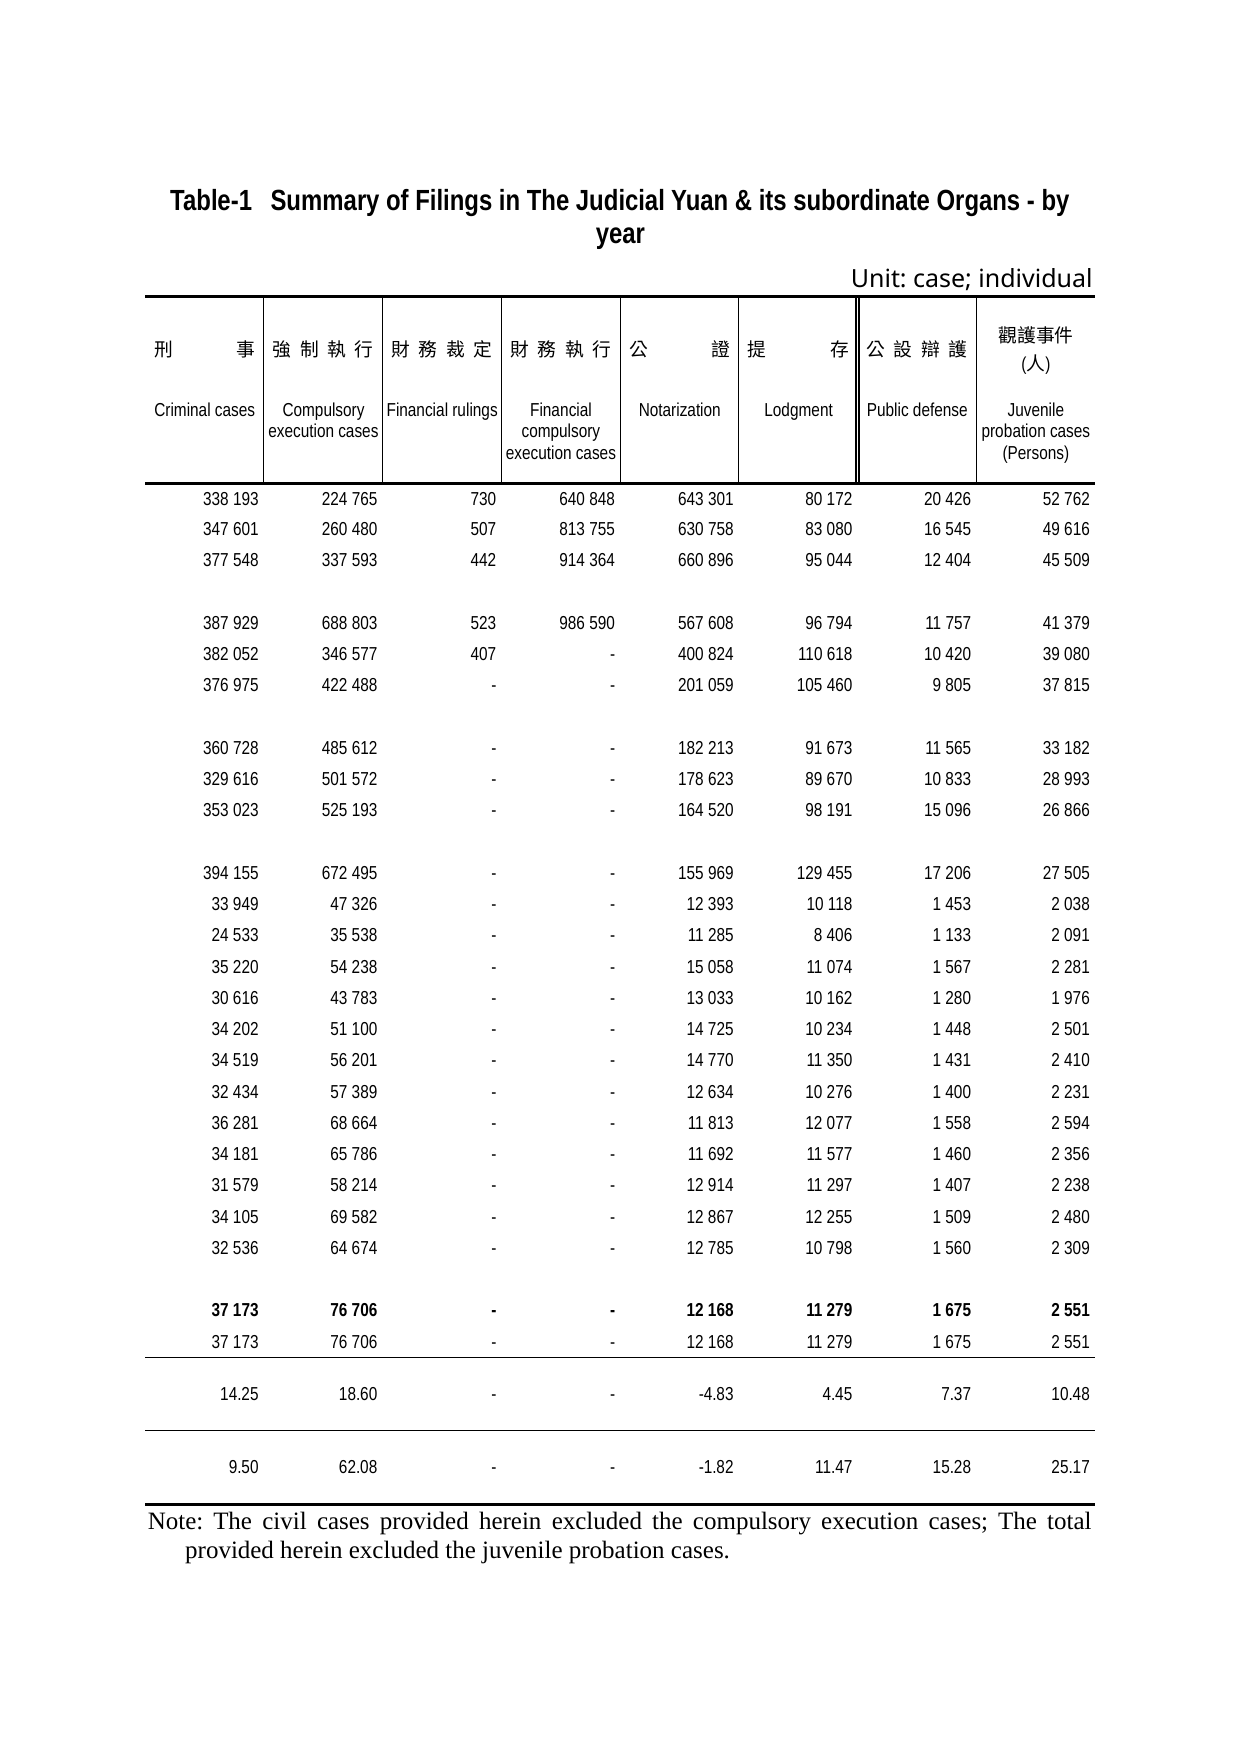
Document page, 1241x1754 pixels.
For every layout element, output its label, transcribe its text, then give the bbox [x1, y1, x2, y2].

table_cell 129 455 [739, 857, 858, 888]
table_cell 11 813 [620, 1107, 739, 1138]
table_cell 105 460 [739, 670, 858, 701]
table_cell 12 785 [620, 1232, 739, 1263]
table_cell 2 238 [976, 1170, 1095, 1201]
table_header 觀護事件 (人) [977, 298, 1095, 399]
text Table-1 Summary of Filings in The Judicial Yuan & its subordinate Organs - by year [148, 183, 1092, 250]
table_cell 394 155 [145, 857, 264, 888]
table_cell [383, 1263, 501, 1294]
table_cell 1 448 [858, 1013, 976, 1044]
table_cell 2 551 [976, 1295, 1095, 1326]
table_cell Notarization [621, 399, 738, 482]
table_cell 14 725 [620, 1013, 739, 1044]
table_cell 18.60 [264, 1358, 383, 1430]
table_cell 224 765 [264, 485, 383, 513]
table_header 強制執行 [264, 298, 382, 399]
table_cell 10 833 [858, 763, 976, 794]
table_cell [739, 826, 858, 857]
table_cell 10 420 [858, 638, 976, 669]
table_cell 1 509 [858, 1201, 976, 1232]
table_cell 164 520 [620, 795, 739, 826]
table_cell 1 453 [858, 888, 976, 919]
table_cell -1.82 [620, 1431, 739, 1503]
table_cell - [383, 951, 501, 982]
table_cell 442 [383, 545, 501, 576]
table_cell 11 279 [739, 1326, 858, 1357]
table_cell Juvenile probation cases (Persons) [977, 399, 1095, 482]
table_cell - [383, 1076, 501, 1107]
table_cell 387 929 [145, 607, 264, 638]
table_cell 37 815 [976, 670, 1095, 701]
table_cell - [501, 857, 620, 888]
table_cell 11 565 [858, 732, 976, 763]
table_cell - [383, 1201, 501, 1232]
table_cell 65 786 [264, 1138, 383, 1169]
table_cell - [501, 1076, 620, 1107]
table_cell 10 118 [739, 888, 858, 919]
table_cell 14.25 [145, 1358, 264, 1430]
table_cell [976, 701, 1095, 732]
table_cell Financial compulsory execution cases [502, 399, 620, 482]
table_cell 45 509 [976, 545, 1095, 576]
table_cell [264, 701, 383, 732]
table_cell - [501, 1295, 620, 1326]
table_cell 346 577 [264, 638, 383, 669]
table_cell [620, 701, 739, 732]
table_cell - [501, 920, 620, 951]
table_cell 110 618 [739, 638, 858, 669]
table_cell 2 501 [976, 1013, 1095, 1044]
table_cell 12 168 [620, 1295, 739, 1326]
table_cell [145, 1263, 264, 1294]
table_cell - [501, 638, 620, 669]
table_cell - [501, 1013, 620, 1044]
table_cell 89 670 [739, 763, 858, 794]
table_cell - [383, 1138, 501, 1169]
table_cell [383, 826, 501, 857]
table_cell 182 213 [620, 732, 739, 763]
table_cell [858, 1263, 976, 1294]
table_cell - [501, 1170, 620, 1201]
table_cell [383, 701, 501, 732]
table_cell [739, 1263, 858, 1294]
table_cell 12 168 [620, 1326, 739, 1357]
table_cell 338 193 [145, 485, 264, 513]
table_cell 155 969 [620, 857, 739, 888]
table_cell [501, 576, 620, 607]
table_cell 1 567 [858, 951, 976, 982]
table_cell 353 023 [145, 795, 264, 826]
table_cell - [501, 1326, 620, 1357]
table_cell 12 255 [739, 1201, 858, 1232]
table_cell 672 495 [264, 857, 383, 888]
table_cell 377 548 [145, 545, 264, 576]
table_cell 10.48 [976, 1358, 1095, 1430]
table_cell 260 480 [264, 513, 383, 544]
table_cell 37 173 [145, 1326, 264, 1357]
table_cell Criminal cases [145, 399, 263, 482]
table_cell - [501, 951, 620, 982]
table_cell 730 [383, 485, 501, 513]
table_cell 2 309 [976, 1232, 1095, 1263]
table_cell 10 276 [739, 1076, 858, 1107]
table_cell 76 706 [264, 1295, 383, 1326]
table_cell 501 572 [264, 763, 383, 794]
table_cell 382 052 [145, 638, 264, 669]
table_cell 12 393 [620, 888, 739, 919]
table_cell 16 545 [858, 513, 976, 544]
table_cell - [501, 1201, 620, 1232]
table_cell [264, 1263, 383, 1294]
table_cell 33 949 [145, 888, 264, 919]
table_cell -4.83 [620, 1358, 739, 1430]
table_cell 34 202 [145, 1013, 264, 1044]
table_cell [264, 826, 383, 857]
table_cell 28 993 [976, 763, 1095, 794]
table_cell Public defense [860, 399, 976, 482]
table_cell 2 356 [976, 1138, 1095, 1169]
table_header 財務執行 [502, 298, 620, 399]
table_header 財務裁定 [383, 298, 501, 399]
table_cell 2 091 [976, 920, 1095, 951]
table_cell 1 280 [858, 982, 976, 1013]
table_cell 15 058 [620, 951, 739, 982]
table_cell - [501, 1107, 620, 1138]
table_cell 69 582 [264, 1201, 383, 1232]
table_cell 51 100 [264, 1013, 383, 1044]
table_cell 34 105 [145, 1201, 264, 1232]
text Unit: case; individual [148, 260, 1092, 294]
table_cell 11 285 [620, 920, 739, 951]
table_cell [620, 1263, 739, 1294]
table_cell - [383, 1326, 501, 1357]
table_cell - [383, 1295, 501, 1326]
table_cell 813 755 [501, 513, 620, 544]
table_cell Financial rulings [383, 399, 501, 482]
table_header 公證 [621, 298, 738, 399]
table_cell 15.28 [858, 1431, 976, 1503]
table_cell - [383, 920, 501, 951]
table_cell [976, 826, 1095, 857]
table_cell 62.08 [264, 1431, 383, 1503]
table_cell 31 579 [145, 1170, 264, 1201]
table_cell 2 281 [976, 951, 1095, 982]
table_cell [383, 576, 501, 607]
table_cell 11 577 [739, 1138, 858, 1169]
table_cell - [501, 888, 620, 919]
table_cell - [383, 982, 501, 1013]
table_cell 80 172 [739, 485, 858, 513]
table_cell 9.50 [145, 1431, 264, 1503]
table_cell - [501, 1358, 620, 1430]
table_cell - [383, 1107, 501, 1138]
table_cell [501, 1263, 620, 1294]
table_cell 11 279 [739, 1295, 858, 1326]
table_cell 32 536 [145, 1232, 264, 1263]
table_cell 15 096 [858, 795, 976, 826]
table_cell 96 794 [739, 607, 858, 638]
table_cell 12 404 [858, 545, 976, 576]
table_cell 485 612 [264, 732, 383, 763]
table_cell 34 519 [145, 1045, 264, 1076]
table_cell 10 798 [739, 1232, 858, 1263]
table_cell - [501, 1431, 620, 1503]
table_cell 33 182 [976, 732, 1095, 763]
table_cell 25.17 [976, 1431, 1095, 1503]
table_cell 1 133 [858, 920, 976, 951]
table_cell 1 560 [858, 1232, 976, 1263]
table_cell 27 505 [976, 857, 1095, 888]
table_cell 36 281 [145, 1107, 264, 1138]
table_cell [620, 576, 739, 607]
table_cell 11 074 [739, 951, 858, 982]
table_cell - [383, 1045, 501, 1076]
table_cell - [383, 795, 501, 826]
table_cell - [383, 670, 501, 701]
table_header 公設辯護 [860, 298, 976, 399]
table_cell 11 692 [620, 1138, 739, 1169]
table_cell 20 426 [858, 485, 976, 513]
table_cell 507 [383, 513, 501, 544]
table_cell 57 389 [264, 1076, 383, 1107]
table_cell 1 431 [858, 1045, 976, 1076]
table_cell 1 675 [858, 1326, 976, 1357]
table_header 刑事 [145, 298, 263, 399]
table_cell 329 616 [145, 763, 264, 794]
table_cell 1 460 [858, 1138, 976, 1169]
table_cell 178 623 [620, 763, 739, 794]
table_cell 11.47 [739, 1431, 858, 1503]
table_cell [264, 576, 383, 607]
table_cell - [501, 1045, 620, 1076]
table_cell 7.37 [858, 1358, 976, 1430]
table_cell 1 675 [858, 1295, 976, 1326]
table_cell [976, 576, 1095, 607]
table_cell 56 201 [264, 1045, 383, 1076]
table_cell 1 976 [976, 982, 1095, 1013]
table_cell - [383, 857, 501, 888]
table_cell 640 848 [501, 485, 620, 513]
table_cell 30 616 [145, 982, 264, 1013]
table_cell 10 162 [739, 982, 858, 1013]
table_cell - [501, 795, 620, 826]
table_cell 35 220 [145, 951, 264, 982]
table_cell 660 896 [620, 545, 739, 576]
table_header 提存 [739, 298, 855, 399]
table_cell [976, 1263, 1095, 1294]
table_cell 643 301 [620, 485, 739, 513]
table_cell 4.45 [739, 1358, 858, 1430]
table_cell 201 059 [620, 670, 739, 701]
table_cell - [383, 732, 501, 763]
table_cell 98 191 [739, 795, 858, 826]
table_cell 41 379 [976, 607, 1095, 638]
table_cell 523 [383, 607, 501, 638]
table_cell 47 326 [264, 888, 383, 919]
table_cell 64 674 [264, 1232, 383, 1263]
table_cell Lodgment [739, 399, 855, 482]
table_cell [501, 701, 620, 732]
table_cell 58 214 [264, 1170, 383, 1201]
table_cell 39 080 [976, 638, 1095, 669]
table_cell 54 238 [264, 951, 383, 982]
table_cell [145, 576, 264, 607]
table_cell 32 434 [145, 1076, 264, 1107]
text Note: The civil cases provided herein excluded the compulsory execution cases; The total provided herein excluded the juvenile probation cases. [148, 1506, 1092, 1563]
table_cell 35 538 [264, 920, 383, 951]
table_cell 347 601 [145, 513, 264, 544]
table_cell 525 193 [264, 795, 383, 826]
table_cell 83 080 [739, 513, 858, 544]
table_cell 12 077 [739, 1107, 858, 1138]
table_cell 1 400 [858, 1076, 976, 1107]
table_cell 2 038 [976, 888, 1095, 919]
table_cell 12 634 [620, 1076, 739, 1107]
table_cell [145, 826, 264, 857]
table_cell - [383, 1358, 501, 1430]
table_cell 337 593 [264, 545, 383, 576]
table_cell - [383, 888, 501, 919]
table_cell - [501, 732, 620, 763]
table_cell 1 558 [858, 1107, 976, 1138]
table_cell 1 407 [858, 1170, 976, 1201]
table_cell 12 867 [620, 1201, 739, 1232]
table_cell 2 594 [976, 1107, 1095, 1138]
table_cell 360 728 [145, 732, 264, 763]
table_cell 43 783 [264, 982, 383, 1013]
table_cell - [501, 1232, 620, 1263]
table_cell - [383, 1431, 501, 1503]
table_cell [858, 701, 976, 732]
table_cell 10 234 [739, 1013, 858, 1044]
table_cell - [383, 1013, 501, 1044]
table_cell [858, 826, 976, 857]
table_cell 567 608 [620, 607, 739, 638]
table_cell 986 590 [501, 607, 620, 638]
table_cell 13 033 [620, 982, 739, 1013]
table_cell 49 616 [976, 513, 1095, 544]
table_cell 688 803 [264, 607, 383, 638]
table_cell 9 805 [858, 670, 976, 701]
table_cell - [501, 982, 620, 1013]
table_cell 14 770 [620, 1045, 739, 1076]
table_cell - [501, 670, 620, 701]
table_cell 11 297 [739, 1170, 858, 1201]
table_cell [858, 576, 976, 607]
table_cell [739, 701, 858, 732]
table_cell 12 914 [620, 1170, 739, 1201]
table_cell 52 762 [976, 485, 1095, 513]
table_cell 91 673 [739, 732, 858, 763]
table_cell 11 350 [739, 1045, 858, 1076]
table_cell 2 480 [976, 1201, 1095, 1232]
table_cell 34 181 [145, 1138, 264, 1169]
table_cell 11 757 [858, 607, 976, 638]
table_cell 376 975 [145, 670, 264, 701]
table_cell [620, 826, 739, 857]
table_cell [739, 576, 858, 607]
table_cell 26 866 [976, 795, 1095, 826]
table_cell [501, 826, 620, 857]
table_cell 68 664 [264, 1107, 383, 1138]
table_cell 422 488 [264, 670, 383, 701]
table_cell 2 551 [976, 1326, 1095, 1357]
table_cell 2 410 [976, 1045, 1095, 1076]
table_cell 76 706 [264, 1326, 383, 1357]
table_cell 2 231 [976, 1076, 1095, 1107]
table_cell 400 824 [620, 638, 739, 669]
table_cell - [501, 1138, 620, 1169]
table_cell - [501, 763, 620, 794]
table_cell 95 044 [739, 545, 858, 576]
table_cell Compulsory execution cases [264, 399, 382, 482]
table_cell 630 758 [620, 513, 739, 544]
table_cell 24 533 [145, 920, 264, 951]
table_cell - [383, 1170, 501, 1201]
table_cell 8 406 [739, 920, 858, 951]
table_cell 914 364 [501, 545, 620, 576]
table_cell 17 206 [858, 857, 976, 888]
table_cell 37 173 [145, 1295, 264, 1326]
table_cell - [383, 1232, 501, 1263]
table_cell [145, 701, 264, 732]
table_cell - [383, 763, 501, 794]
table_cell 407 [383, 638, 501, 669]
